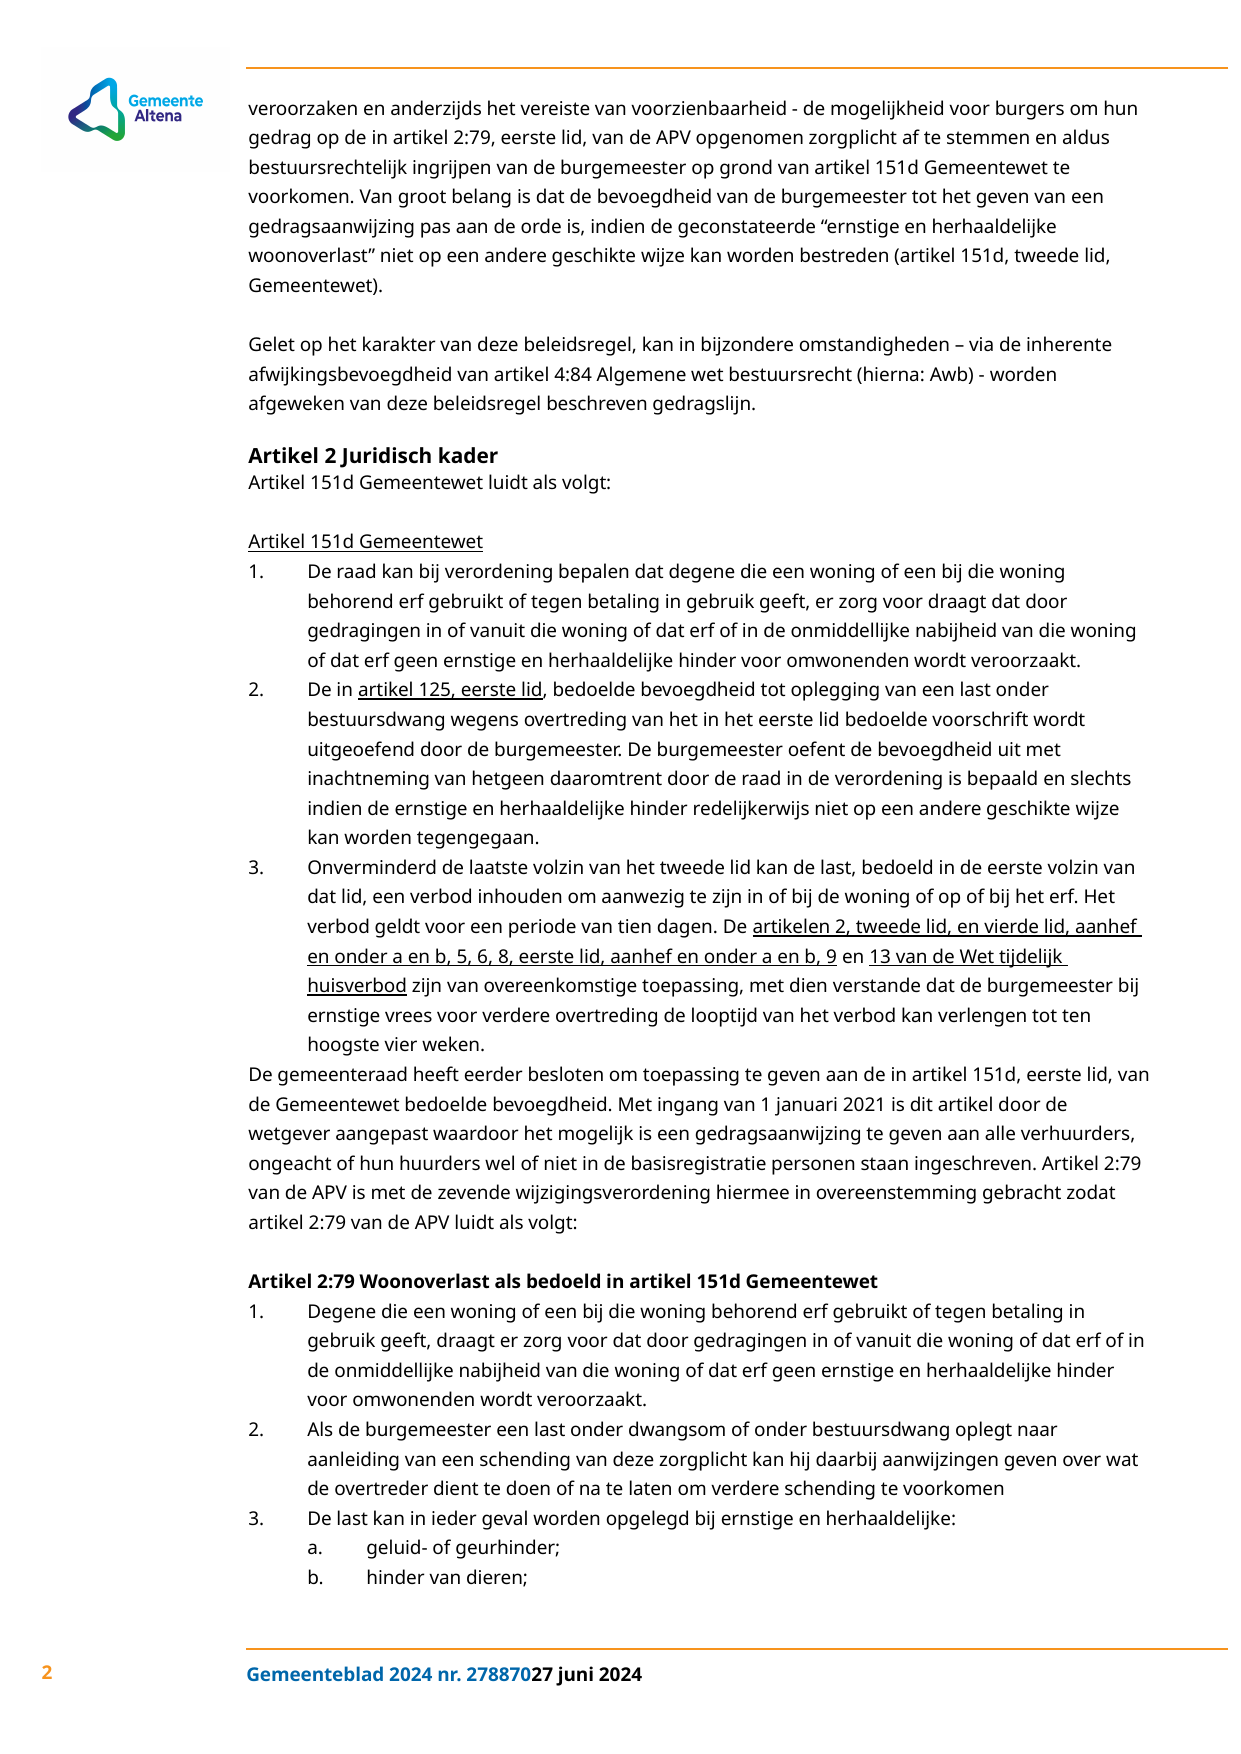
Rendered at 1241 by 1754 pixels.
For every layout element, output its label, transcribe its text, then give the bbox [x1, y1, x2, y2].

list hinder van dieren; [307, 1564, 1152, 1590]
text Artikel 151d Gemeentewet luidt als volgt: [248, 469, 1152, 495]
list geluid- of geurhinder; [307, 1534, 1152, 1560]
list Als de burgemeester een last onder dwangsom of onder bestuursdwang oplegt naar aanleiding van een schending van deze zorgplicht kan hij daarbij aanwijzingen geven over wat de overtreder dient te doen of na te laten om verdere schending te voorkomen [248, 1416, 1152, 1501]
text Artikel 2:79 Woonoverlast als bedoeld in artikel 151d Gemeentewet [248, 1268, 1152, 1294]
text veroorzaken en anderzijds het vereiste van voorzienbaarheid - de mogelijkheid voor burgers om hun gedrag op de in artikel 2:79, eerste lid, van de APV opgenomen zorgplicht af te stemmen en aldus bestuursrechtelijk ingrijpen van de burgemeester op grond van artikel 151d Gemeentewet te voorkomen. Van groot belang is dat de bevoegdheid van de burgemeester tot het geven van een gedragsaanwijzing pas aan de orde is, indien de geconstateerde “ernstige en herhaaldelijke woonoverlast” niet op een andere geschikte wijze kan worden bestreden (artikel 151d, tweede lid, Gemeentewet). [248, 95, 1152, 298]
list Degene die een woning of een bij die woning behorend erf gebruikt of tegen betaling in gebruik geeft, draagt er zorg voor dat door gedragingen in of vanuit die woning of dat erf of in de onmiddellijke nabijheid van die woning of dat erf geen ernstige en herhaaldelijke hinder voor omwonenden wordt veroorzaakt. [248, 1298, 1152, 1412]
text Gelet op het karakter van deze beleidsregel, kan in bijzondere omstandigheden – via de inherente afwijkingsbevoegdheid van artikel 4:84 Algemene wet bestuursrecht (hierna: Awb) - worden afgeweken van deze beleidsregel beschreven gedragslijn. [248, 331, 1152, 416]
list Onverminderd de laatste volzin van het tweede lid kan de last, bedoeld in de eerste volzin van dat lid, een verbod inhouden om aanwezig te zijn in of bij de woning of op of bij het erf. Het verbod geldt voor een periode van tien dagen. De artikelen 2, tweede lid, en vierde lid, aanhef en onder a en b, 5, 6, 8, eerste lid, aanhef en onder a en b, 9 en 13 van de Wet tijdelijk huisverbod zijn van overeenkomstige toepassing, met dien verstande dat de burgemeester bij ernstige vrees voor verdere overtreding de looptijd van het verbod kan verlengen tot ten hoogste vier weken. [248, 854, 1152, 1057]
list De raad kan bij verordening bepalen dat degene die een woning of een bij die woning behorend erf gebruikt of tegen betaling in gebruik geeft, er zorg voor draagt dat door gedragingen in of vanuit die woning of dat erf of in de onmiddellijke nabijheid van die woning of dat erf geen ernstige en herhaaldelijke hinder voor omwonenden wordt veroorzaakt. [248, 558, 1152, 673]
list De last kan in ieder geval worden opgelegd bij ernstige en herhaaldelijke: [248, 1505, 1152, 1531]
text Artikel 2 Juridisch kader [248, 441, 1152, 469]
text De gemeenteraad heeft eerder besloten om toepassing te geven aan de in artikel 151d, eerste lid, van de Gemeentewet bedoelde bevoegdheid. Met ingang van 1 januari 2021 is dit artikel door de wetgever aangepast waardoor het mogelijk is een gedragsaanwijzing te geven aan alle verhuurders, ongeacht of hun huurders wel of niet in de basisregistratie personen staan ingeschreven. Artikel 2:79 van de APV is met de zevende wijzigingsverordening hiermee in overeenstemming gebracht zodat artikel 2:79 van de APV luidt als volgt: [248, 1061, 1152, 1235]
list De in artikel 125, eerste lid, bedoelde bevoegdheid tot oplegging van een last onder bestuursdwang wegens overtreding van het in het eerste lid bedoelde voorschrift wordt uitgeoefend door de burgemeester. De burgemeester oefent de bevoegdheid uit met inachtneming van hetgeen daaromtrent door de raad in de verordening is bepaald en slechts indien de ernstige en herhaaldelijke hinder redelijkerwijs niet op een andere geschikte wijze kan worden tegengegaan. [248, 677, 1152, 850]
text Artikel 151d Gemeentewet [248, 529, 1152, 554]
picture [41, 47, 231, 172]
